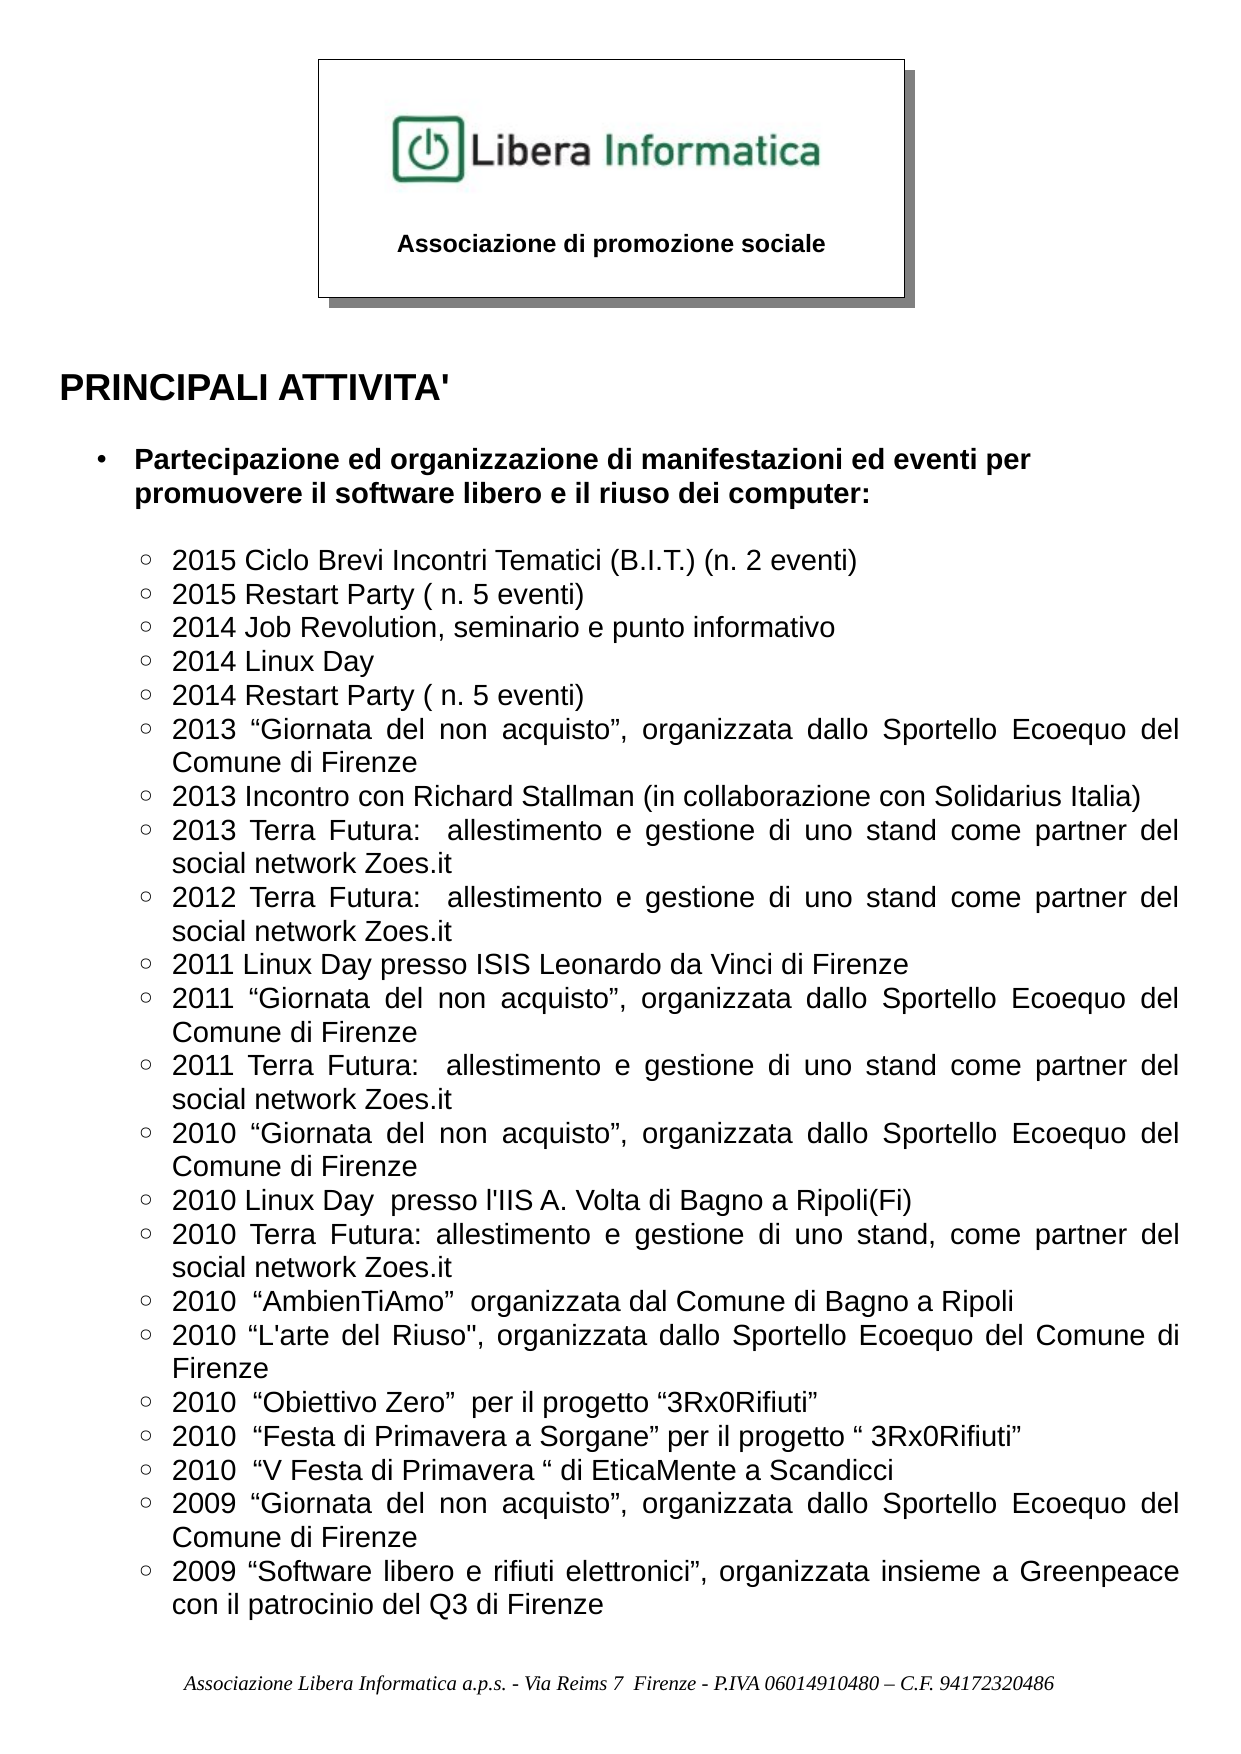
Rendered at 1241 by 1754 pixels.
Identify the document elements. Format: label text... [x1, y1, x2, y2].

list 2011 “Giornata del non acquisto”, organizzata dallo Sportello Ecoequo del Comune di Firenze [134, 981, 1181, 1048]
table_header Associazione di promozione sociale [319, 60, 904, 297]
list 2010 Linux Day presso l'IIS A. Volta di Bagno a Ripoli(Fi) [134, 1183, 1181, 1217]
list 2010 “Obiettivo Zero” per il progetto “3Rx0Rifiuti” [134, 1385, 1181, 1419]
list 2011 Terra Futura: allestimento e gestione di uno stand come partner del social network Zoes.it [134, 1048, 1181, 1116]
list 2010 “V Festa di Primavera “ di EticaMente a Scandicci [134, 1452, 1181, 1486]
list 2014 Job Revolution, seminario e punto informativo [134, 610, 1181, 644]
list 2010 “Giornata del non acquisto”, organizzata dallo Sportello Ecoequo del Comune di Firenze [134, 1116, 1181, 1183]
list 2010 Terra Futura: allestimento e gestione di uno stand, come partner del social network Zoes.it [134, 1217, 1181, 1284]
list 2013 “Giornata del non acquisto”, organizzata dallo Sportello Ecoequo del Comune di Firenze [134, 712, 1181, 779]
list 2015 Ciclo Brevi Incontri Tematici (B.I.T.) (n. 2 eventi) [134, 543, 1181, 577]
list 2014 Linux Day [134, 644, 1181, 678]
list 2010 “Festa di Primavera a Sorgane” per il progetto “ 3Rx0Rifiuti” [134, 1419, 1181, 1452]
list 2010 “L'arte del Riuso", organizzata dallo Sportello Ecoequo del Comune di Firenze [134, 1318, 1181, 1385]
list 2010 “AmbienTiAmo” organizzata dal Comune di Bagno a Ripoli [134, 1284, 1181, 1318]
list 2014 Restart Party ( n. 5 eventi) [134, 678, 1181, 712]
list 2009 “Software libero e rifiuti elettronici”, organizzata insieme a Greenpeace con il patrocinio del Q3 di Firenze [134, 1553, 1181, 1621]
list 2013 Terra Futura: allestimento e gestione di uno stand come partner del social network Zoes.it [134, 813, 1181, 880]
list 2015 Restart Party ( n. 5 eventi) [134, 577, 1181, 610]
list 2012 Terra Futura: allestimento e gestione di uno stand come partner del social network Zoes.it [134, 880, 1181, 947]
list 2009 “Giornata del non acquisto”, organizzata dallo Sportello Ecoequo del Comune di Firenze [134, 1486, 1181, 1553]
list 2011 Linux Day presso ISIS Leonardo da Vinci di Firenze [134, 947, 1181, 981]
text PRINCIPALI ATTIVITA' [59, 365, 1181, 408]
list 2013 Incontro con Richard Stallman (in collaborazione con Solidarius Italia) [134, 779, 1181, 813]
list Partecipazione ed organizzazione di manifestazioni ed eventi per promuovere il software libero e il riuso dei computer: [97, 442, 1181, 509]
picture [384, 77, 838, 230]
